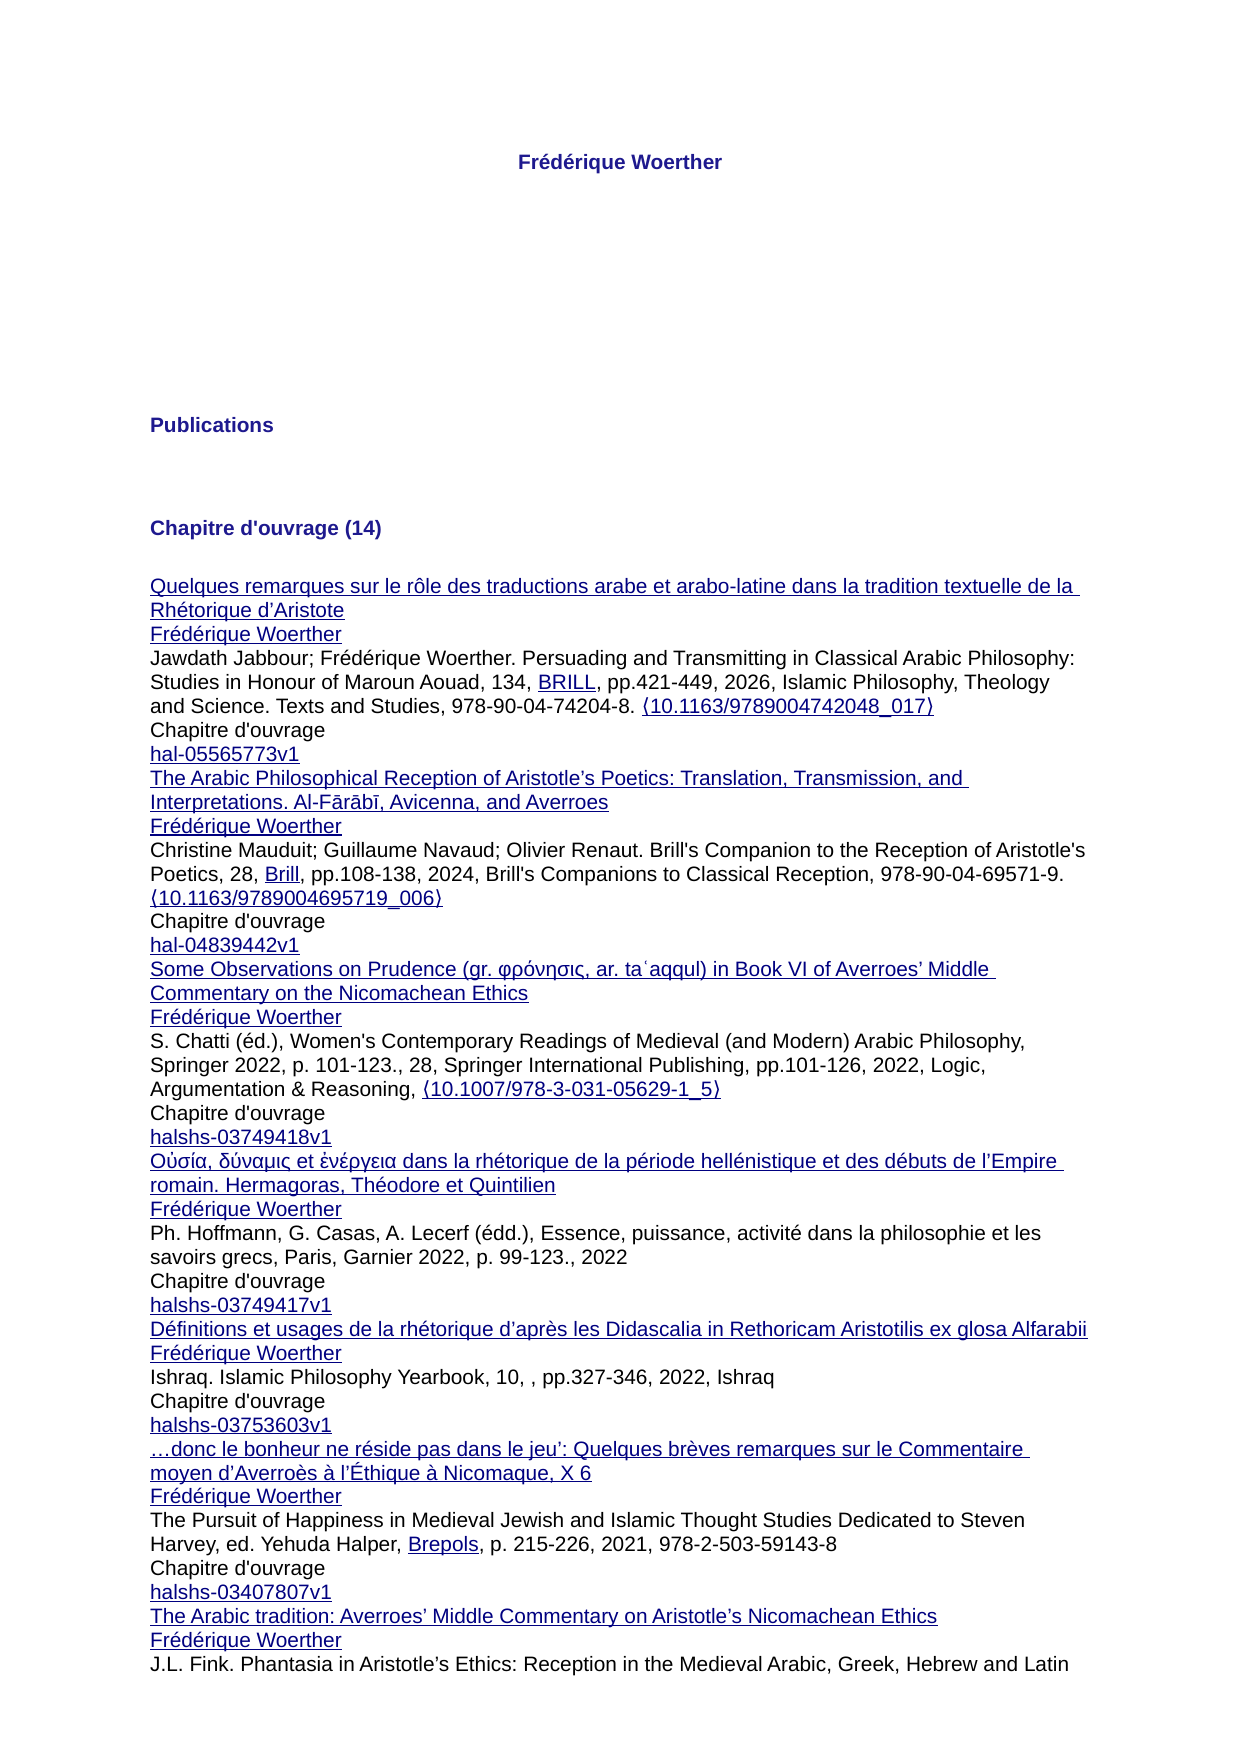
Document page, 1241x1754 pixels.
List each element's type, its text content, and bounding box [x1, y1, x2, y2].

subtitle Chapitre d'ouvrage (14) [150, 516, 1090, 539]
table_cell The Arabic Philosophical Reception of Aristotle’s Poetics: Translation, Transmission, and Interpretations. Al-Fārābī, Avicenna, and Averroes Frédérique Woerther Christine Mauduit; Guillaume Navaud; Olivier Renaut. Brill's Companion to the Reception of Aristotle's Poetics, 28, Brill, pp.108-138, 2024, Brill's Companions to Classical Reception, 978-90-04-69571-9. ⟨10.1163/9789004695719_006⟩ Chapitre d'ouvrage hal-04839442v1 [150, 766, 1090, 957]
table_cell Définitions et usages de la rhétorique d’après les Didascalia in Rethoricam Aristotilis ex glosa Alfarabii Frédérique Woerther Ishraq. Islamic Philosophy Yearbook, 10, , pp.327-346, 2022, Ishraq Chapitre d'ouvrage halshs-03753603v1 [150, 1317, 1090, 1436]
subtitle Frédérique Woerther [150, 150, 1090, 174]
table_header Quelques remarques sur le rôle des traductions arabe et arabo-latine dans la tradition textuelle de la Rhétorique d’Aristote Frédérique Woerther Jawdath Jabbour; Frédérique Woerther. Persuading and Transmitting in Classical Arabic Philosophy: Studies in Honour of Maroun Aouad, 134, BRILL, pp.421-449, 2026, Islamic Philosophy, Theology and Science. Texts and Studies, 978-90-04-74204-8. ⟨10.1163/9789004742048_017⟩ Chapitre d'ouvrage hal-05565773v1 [150, 574, 1090, 766]
table_cell Οὐσία, δύναμις et ἐνέργεια dans la rhétorique de la période hellénistique et des débuts de l’Empire romain. Hermagoras, Théodore et Quintilien Frédérique Woerther Ph. Hoffmann, G. Casas, A. Lecerf (édd.), Essence, puissance, activité dans la philosophie et les savoirs grecs, Paris, Garnier 2022, p. 99-123., 2022 Chapitre d'ouvrage halshs-03749417v1 [150, 1149, 1090, 1317]
subtitle Publications [150, 412, 1090, 436]
table_cell …donc le bonheur ne réside pas dans le jeu’: Quelques brèves remarques sur le Commentaire moyen d’Averroès à l’Éthique à Nicomaque, X 6 Frédérique Woerther The Pursuit of Happiness in Medieval Jewish and Islamic Thought Studies Dedicated to Steven Harvey, ed. Yehuda Halper, Brepols, p. 215-226, 2021, 978-2-503-59143-8 Chapitre d'ouvrage halshs-03407807v1 [150, 1436, 1090, 1604]
table_cell The Arabic tradition: Averroes’ Middle Commentary on Aristotle’s Nicomachean Ethics Frédérique Woerther J.L. Fink. Phantasia in Aristotle’s Ethics: Reception in the Medieval Arabic, Greek, Hebrew and Latin [150, 1604, 1090, 1676]
table_cell Some Observations on Prudence (gr. φρόνησις, ar. taʿaqqul) in Book VI of Averroes’ Middle Commentary on the Nicomachean Ethics Frédérique Woerther S. Chatti (éd.), Women's Contemporary Readings of Medieval (and Modern) Arabic Philosophy, Springer 2022, p. 101-123., 28, Springer International Publishing, pp.101-126, 2022, Logic, Argumentation & Reasoning, ⟨10.1007/978-3-031-05629-1_5⟩ Chapitre d'ouvrage halshs-03749418v1 [150, 957, 1090, 1149]
